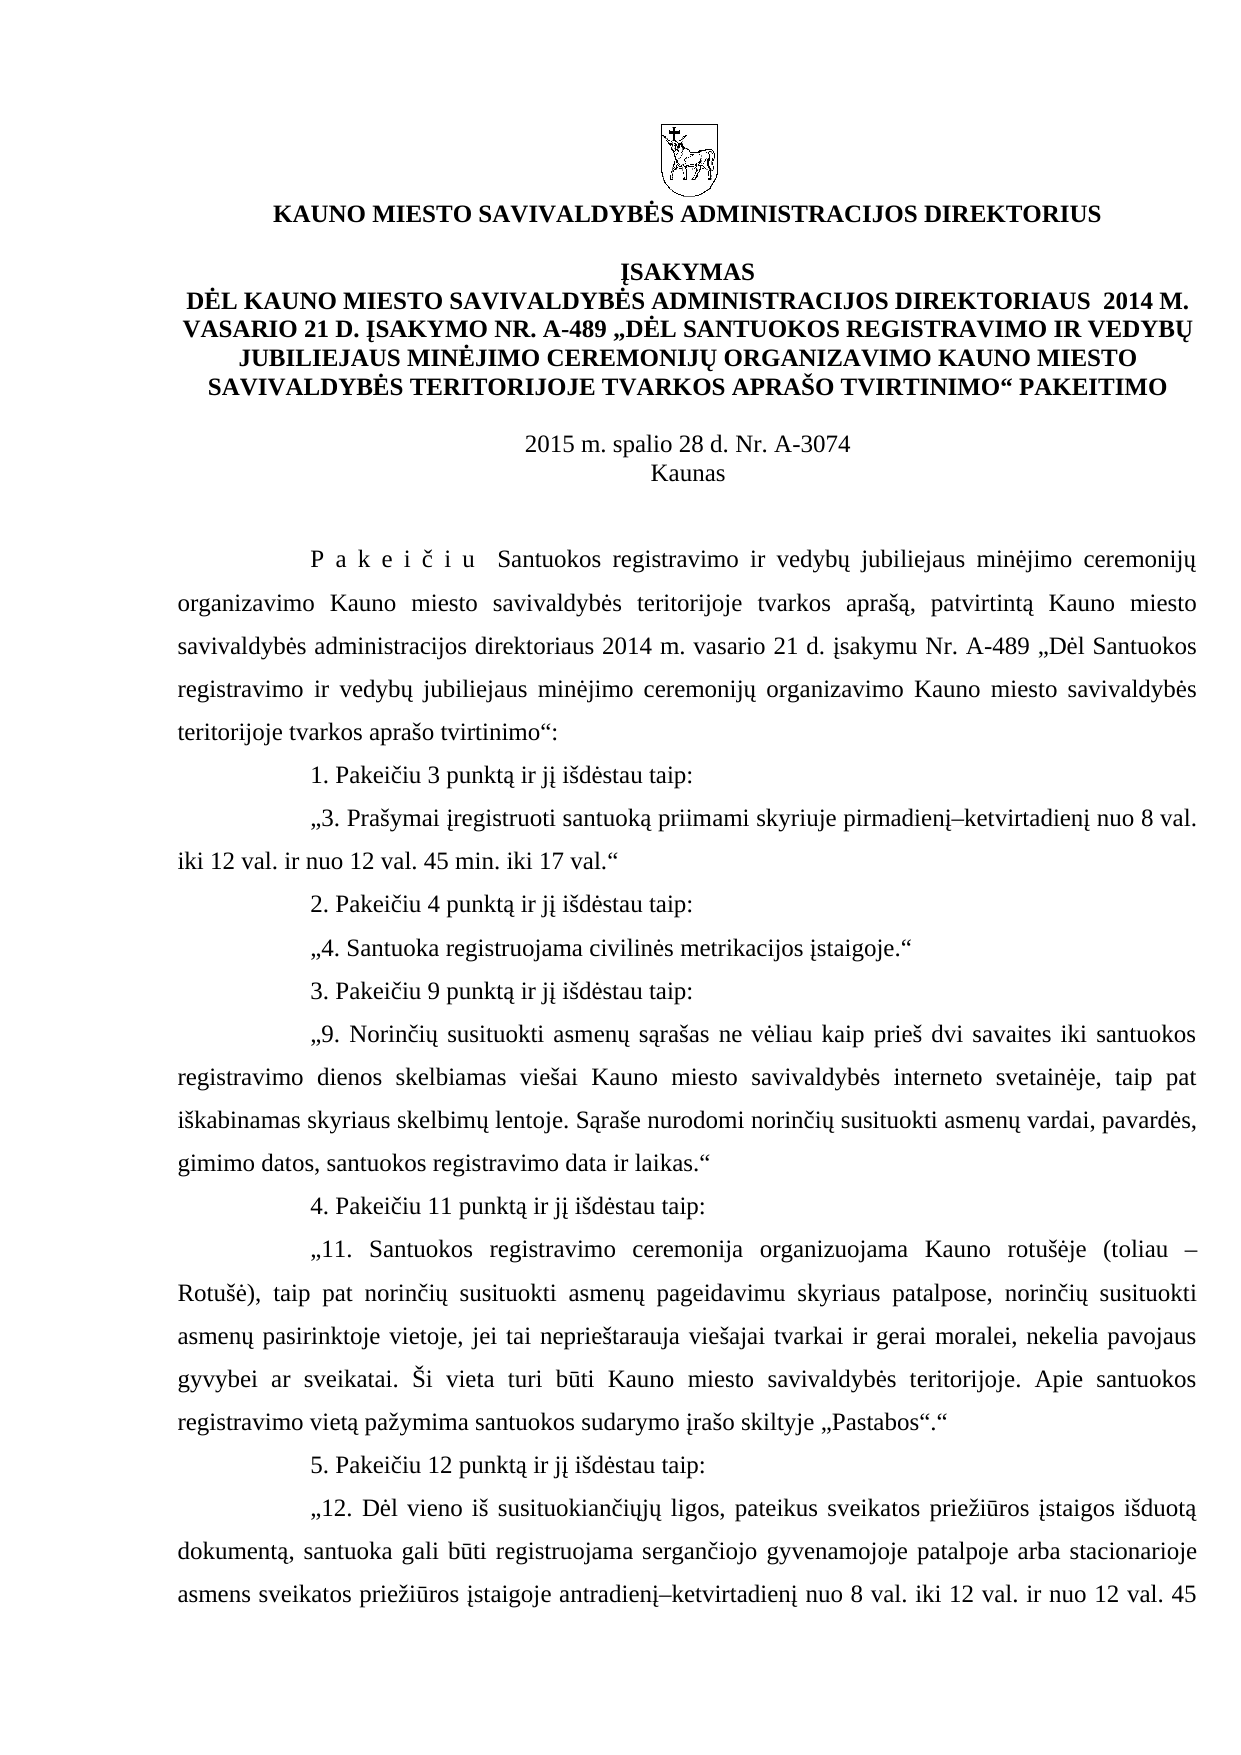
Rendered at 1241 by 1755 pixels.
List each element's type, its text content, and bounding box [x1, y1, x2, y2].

text 5. Pakeičiu 12 punktą ir jį išdėstau taip: [177, 1450, 1198, 1479]
text 3. Pakeičiu 9 punktą ir jį išdėstau taip: [177, 976, 1198, 1004]
text „3. Prašymai įregistruoti santuoką priimami skyriuje pirmadienį–ketvirtadienį nuo 8 val. iki 12 val. ir nuo 12 val. 45 min. iki 17 val.“ [177, 803, 1198, 875]
text „12. Dėl vieno iš susituokiančiųjų ligos, pateikus sveikatos priežiūros įstaigos išduotą dokumentą, santuoka gali būti registruojama sergančiojo gyvenamojoje patalpoje arba stacionarioje asmens sveikatos priežiūros įstaigoje antradienį–ketvirtadienį nuo 8 val. iki 12 val. ir nuo 12 val. 45 [177, 1493, 1198, 1608]
text „11. Santuokos registravimo ceremonija organizuojama Kauno rotušėje (toliau – Rotušė), taip pat norinčių susituokti asmenų pageidavimu skyriaus patalpose, norinčių susituokti asmenų pasirinktoje vietoje, jei tai neprieštarauja viešajai tvarkai ir gerai moralei, nekelia pavojaus gyvybei ar sveikatai. Ši vieta turi būti Kauno miesto savivaldybės teritorijoje. Apie santuokos registravimo vietą pažymima santuokos sudarymo įrašo skiltyje „Pastabos“.“ [177, 1234, 1198, 1436]
text 4. Pakeičiu 11 punktą ir jį išdėstau taip: [177, 1191, 1198, 1220]
text 2015 m. spalio 28 d. Nr. A-3074 [177, 429, 1198, 458]
text ĮSAKYMAS [177, 257, 1198, 286]
text DĖL KAUNO MIESTO SAVIVALDYBĖS ADMINISTRACIJOS DIREKTORIAUS 2014 M. VASARIO 21 D. ĮSAKYMO NR. A-489 „DĖL SANTUOKOS REGISTRAVIMO IR VEDYBŲ JUBILIEJAUS MINĖJIMO CEREMONIJŲ ORGANIZAVIMO KAUNO MIESTO SAVIVALDYBĖS TERITORIJOJE TVARKOS APRAŠO TVIRTINIMO“ PAKEITIMO [178, 286, 1198, 401]
text KAUNO MIESTO SAVIVALDYBĖS ADMINISTRACIJOS DIREKTORIUS [177, 199, 1198, 228]
text 1. Pakeičiu 3 punktą ir jį išdėstau taip: [177, 760, 1198, 789]
text 2. Pakeičiu 4 punktą ir jį išdėstau taip: [177, 889, 1198, 918]
text „9. Norinčių susituokti asmenų sąrašas ne vėliau kaip prieš dvi savaites iki santuokos registravimo dienos skelbiamas viešai Kauno miesto savivaldybės interneto svetainėje, taip pat iškabinamas skyriaus skelbimų lentoje. Sąraše nurodomi norinčių susituokti asmenų vardai, pavardės, gimimo datos, santuokos registravimo data ir laikas.“ [177, 1019, 1198, 1177]
text „4. Santuoka registruojama civilinės metrikacijos įstaigoje.“ [177, 933, 1198, 961]
text P a k e i č i u Santuokos registravimo ir vedybų jubiliejaus minėjimo ceremonijų organizavimo Kauno miesto savivaldybės teritorijoje tvarkos aprašą, patvirtintą Kauno miesto savivaldybės administracijos direktoriaus 2014 m. vasario 21 d. įsakymu Nr. A-489 „Dėl Santuokos registravimo ir vedybų jubiliejaus minėjimo ceremonijų organizavimo Kauno miesto savivaldybės teritorijoje tvarkos aprašo tvirtinimo“: [177, 544, 1198, 746]
text Kaunas [178, 458, 1198, 487]
